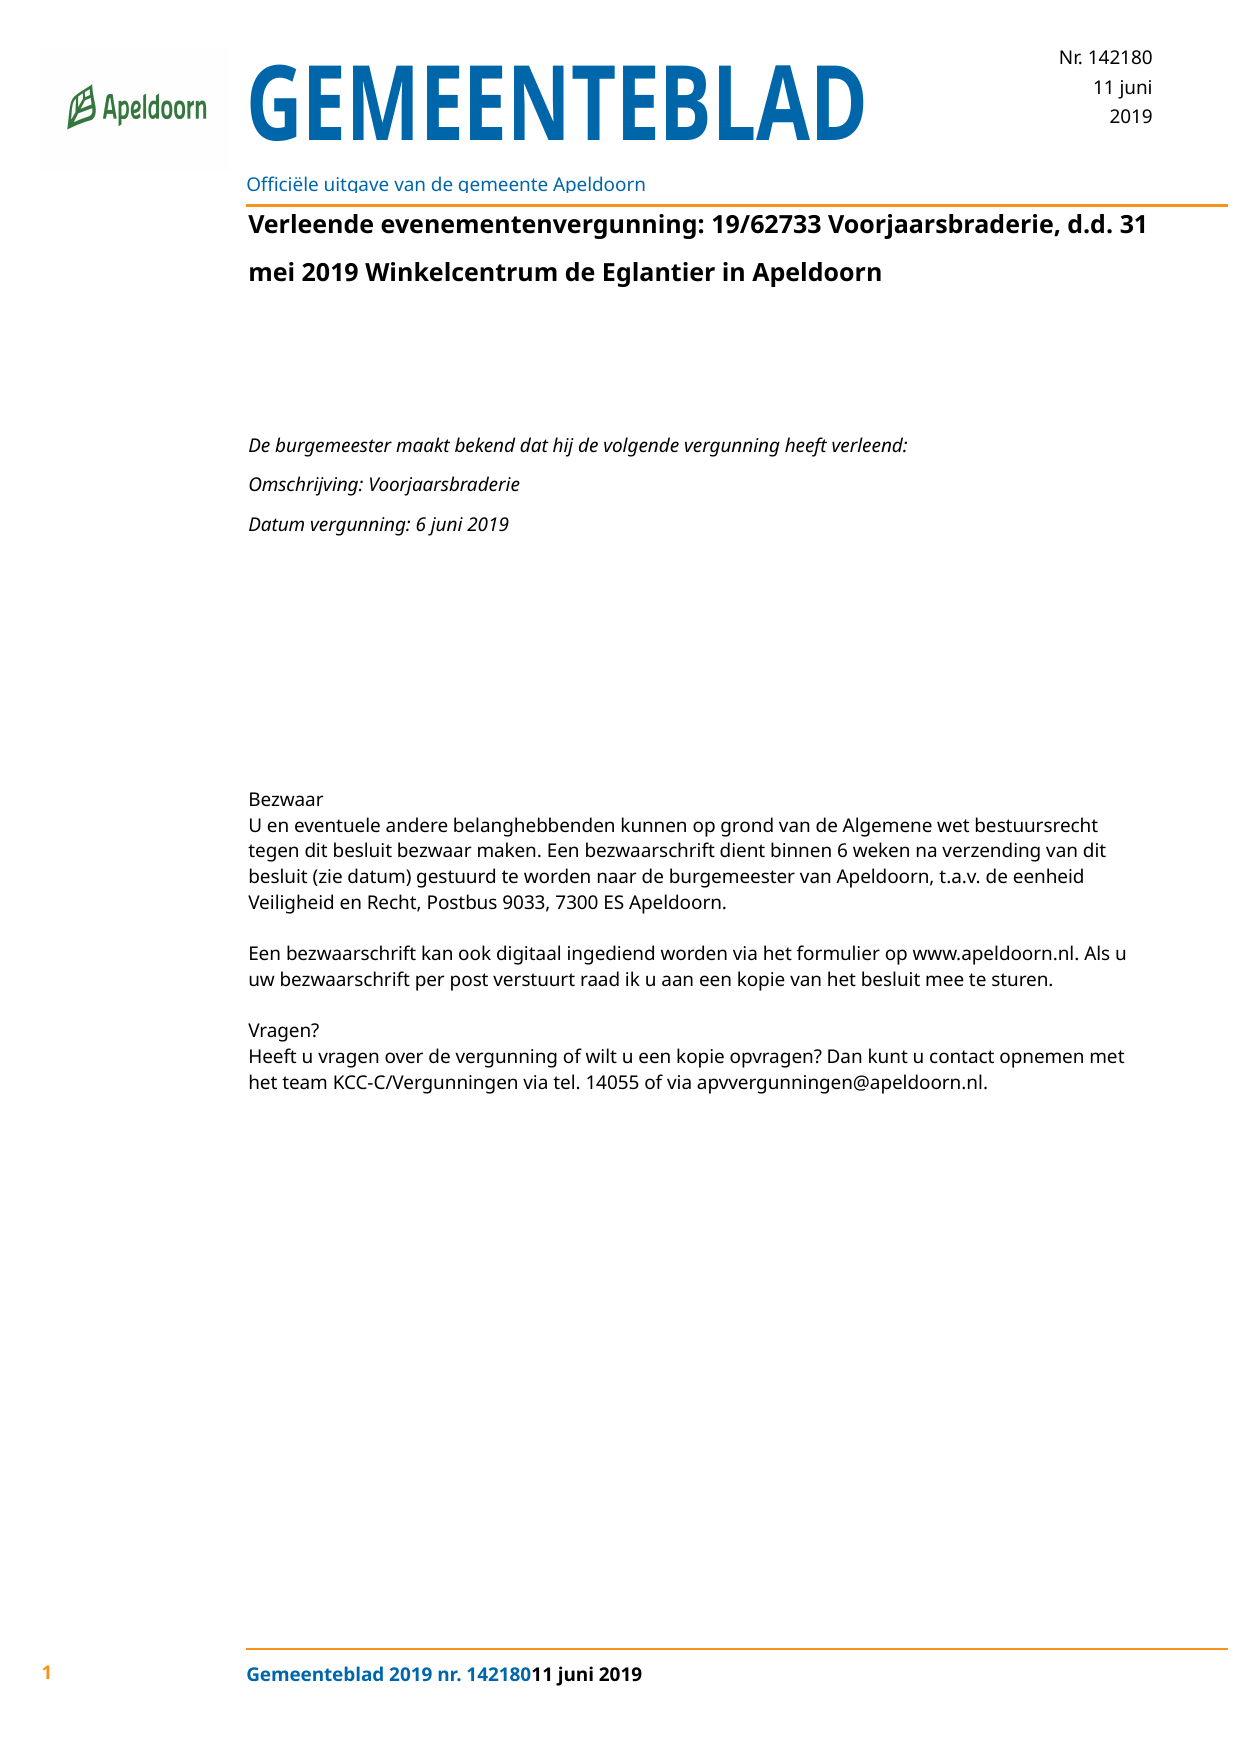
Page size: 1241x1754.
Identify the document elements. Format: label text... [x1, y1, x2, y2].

text Datum vergunning: 6 juni 2019 [248, 511, 1152, 537]
text Heeft u vragen over de vergunning of wilt u een kopie opvragen? Dan kunt u contact opnemen met het team KCC-C/Vergunningen via tel. 14055 of via apvvergunningen@apeldoorn.nl. [248, 1043, 1152, 1095]
picture [41, 47, 231, 172]
text De burgemeester maakt bekend dat hij de volgende vergunning heeft verleend: [248, 432, 1152, 458]
text Bezwaar [248, 786, 1152, 812]
text U en eventuele andere belanghebbenden kunnen op grond van de Algemene wet bestuursrecht tegen dit besluit bezwaar maken. Een bezwaarschrift dient binnen 6 weken na verzending van dit besluit (zie datum) gestuurd te worden naar de burgemeester van Apeldoorn, t.a.v. de eenheid Veiligheid en Recht, Postbus 9033, 7300 ES Apeldoorn. [248, 812, 1152, 915]
text Verleende evenementenvergunning: 19/62733 Voorjaarsbraderie, d.d. 31 mei 2019 Winkelcentrum de Eglantier in Apeldoorn [248, 207, 1152, 288]
text Een bezwaarschrift kan ook digitaal ingediend worden via het formulier op www.apeldoorn.nl. Als u uw bezwaarschrift per post verstuurt raad ik u aan een kopie van het besluit mee te sturen. [248, 940, 1152, 992]
text Vragen? [248, 1018, 1152, 1043]
text Omschrijving: Voorjaarsbraderie [248, 472, 1152, 497]
